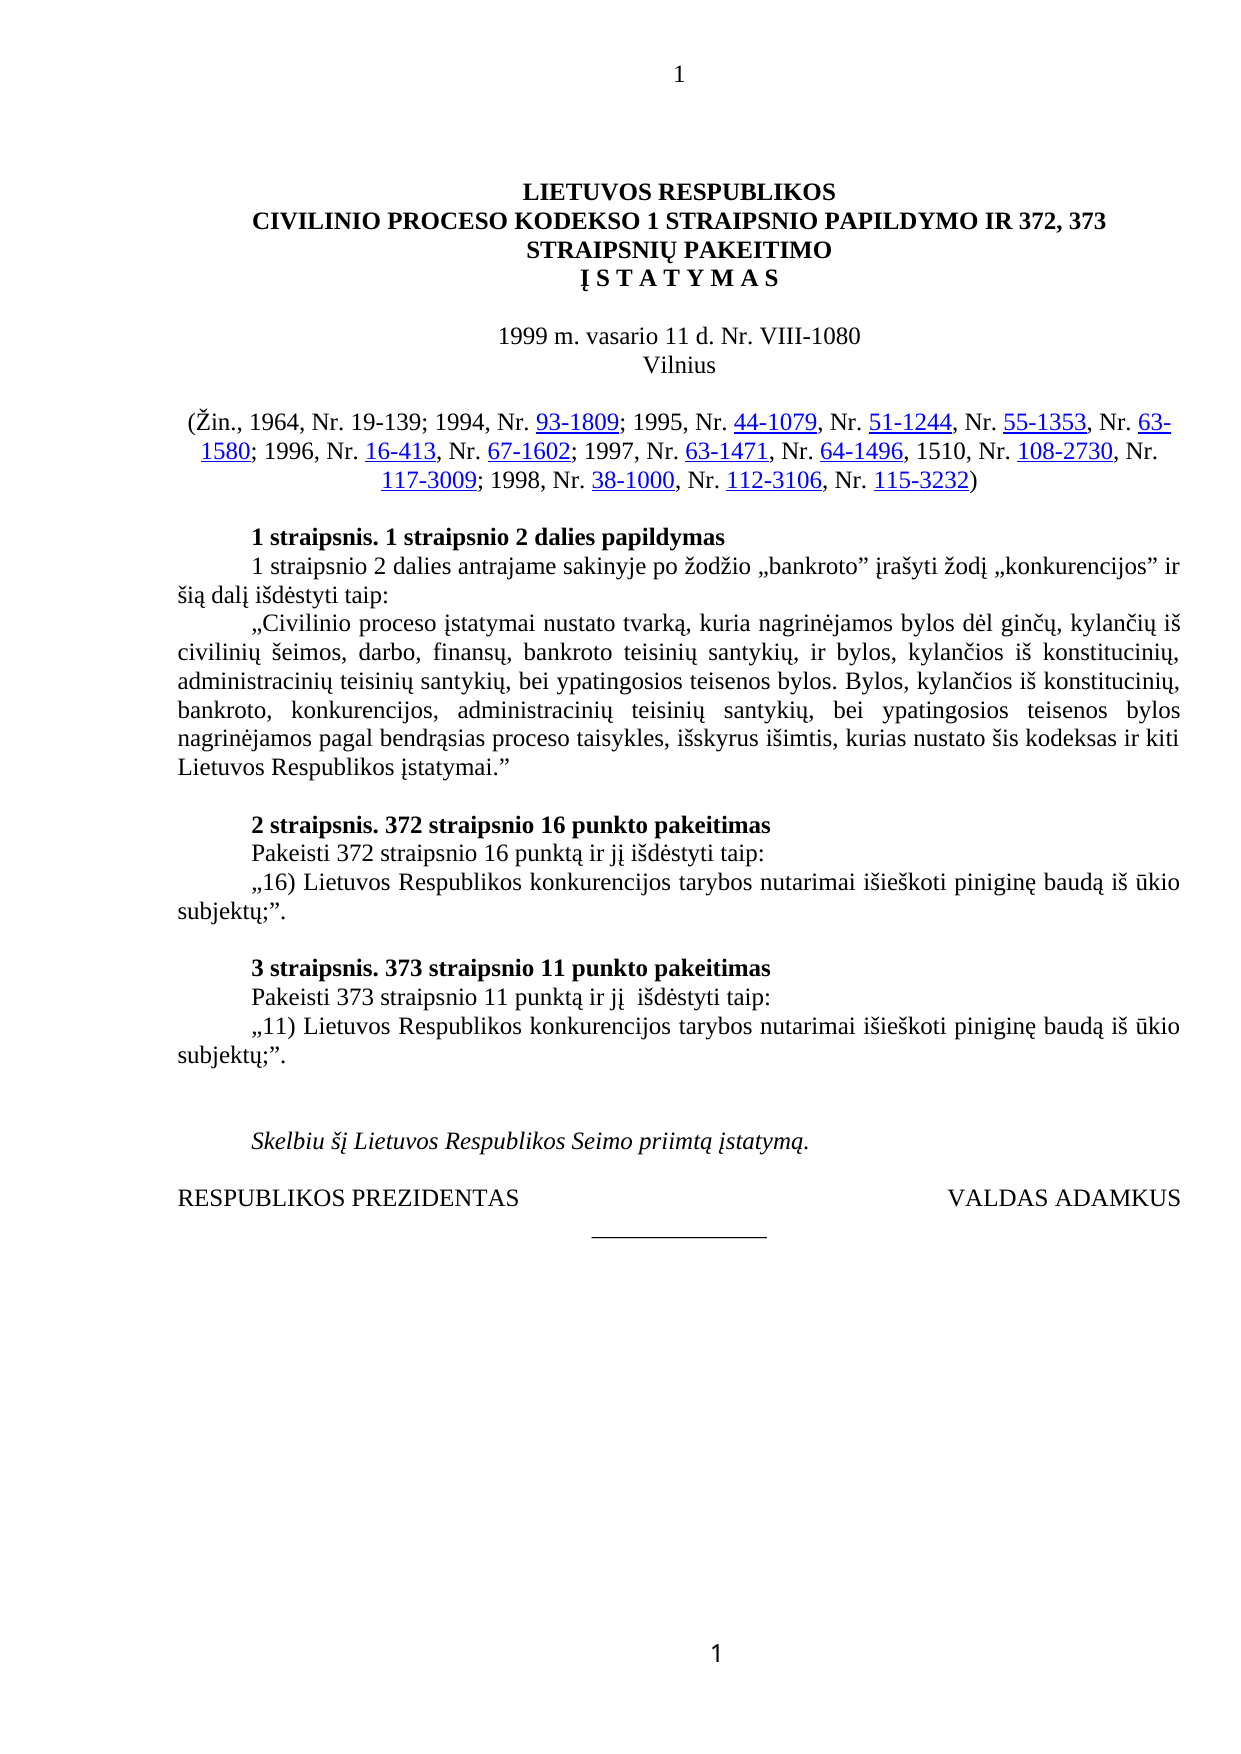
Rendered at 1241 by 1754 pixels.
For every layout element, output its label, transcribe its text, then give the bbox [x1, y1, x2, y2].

text Į S T A T Y M A S [177, 263, 1181, 292]
text Skelbiu šį Lietuvos Respublikos Seimo priimtą įstatymą. [177, 1126, 1181, 1155]
text CIVILINIO PROCESO KODEKSO 1 STRAIPSNIO PAPILDYMO IR 372, 373 STRAIPSNIŲ PAKEITIMO [177, 206, 1181, 263]
text (Žin., 1964, Nr. 19-139; 1994, Nr. 93-1809; 1995, Nr. 44-1079, Nr. 51-1244, Nr. 55-1353, Nr. 63-1580; 1996, Nr. 16-413, Nr. 67-1602; 1997, Nr. 63-1471, Nr. 64-1496, 1510, Nr. 108-2730, Nr. 117-3009; 1998, Nr. 38-1000, Nr. 112-3106, Nr. 115-3232) [177, 407, 1181, 493]
text 3 straipsnis. 373 straipsnio 11 punkto pakeitimas [177, 953, 1181, 982]
text „Civilinio proceso įstatymai nustato tvarką, kuria nagrinėjamos bylos dėl ginčų, kylančių iš civilinių šeimos, darbo, finansų, bankroto teisinių santykių, ir bylos, kylančios iš konstitucinių, administracinių teisinių santykių, bei ypatingosios teisenos bylos. Bylos, kylančios iš konstitucinių, bankroto, konkurencijos, administracinių teisinių santykių, bei ypatingosios teisenos bylos nagrinėjamos pagal bendrąsias proceso taisykles, išskyrus išimtis, kurias nustato šis kodeksas ir kiti Lietuvos Respublikos įstatymai.” [177, 608, 1181, 781]
text 1999 m. vasario 11 d. Nr. VIII-1080 [177, 321, 1181, 350]
text 1 straipsnis. 1 straipsnio 2 dalies papildymas [177, 522, 1181, 551]
text „11) Lietuvos Respublikos konkurencijos tarybos nutarimai išieškoti piniginę baudą iš ūkio subjektų;”. [177, 1011, 1181, 1068]
text Pakeisti 372 straipsnio 16 punktą ir jį išdėstyti taip: [177, 838, 1181, 867]
text RESPUBLIKOS PREZIDENTAS VALDAS ADAMKUS [177, 1183, 1181, 1212]
text 2 straipsnis. 372 straipsnio 16 punkto pakeitimas [177, 810, 1181, 838]
text ______________ [177, 1212, 1181, 1241]
text Pakeisti 373 straipsnio 11 punktą ir jį išdėstyti taip: [177, 982, 1181, 1011]
text LIETUVOS RESPUBLIKOS [177, 177, 1181, 206]
text „16) Lietuvos Respublikos konkurencijos tarybos nutarimai išieškoti piniginę baudą iš ūkio subjektų;”. [177, 867, 1181, 925]
text Vilnius [177, 350, 1181, 378]
text 1 straipsnio 2 dalies antrajame sakinyje po žodžio „bankroto” įrašyti žodį „konkurencijos” ir šią dalį išdėstyti taip: [177, 551, 1181, 608]
